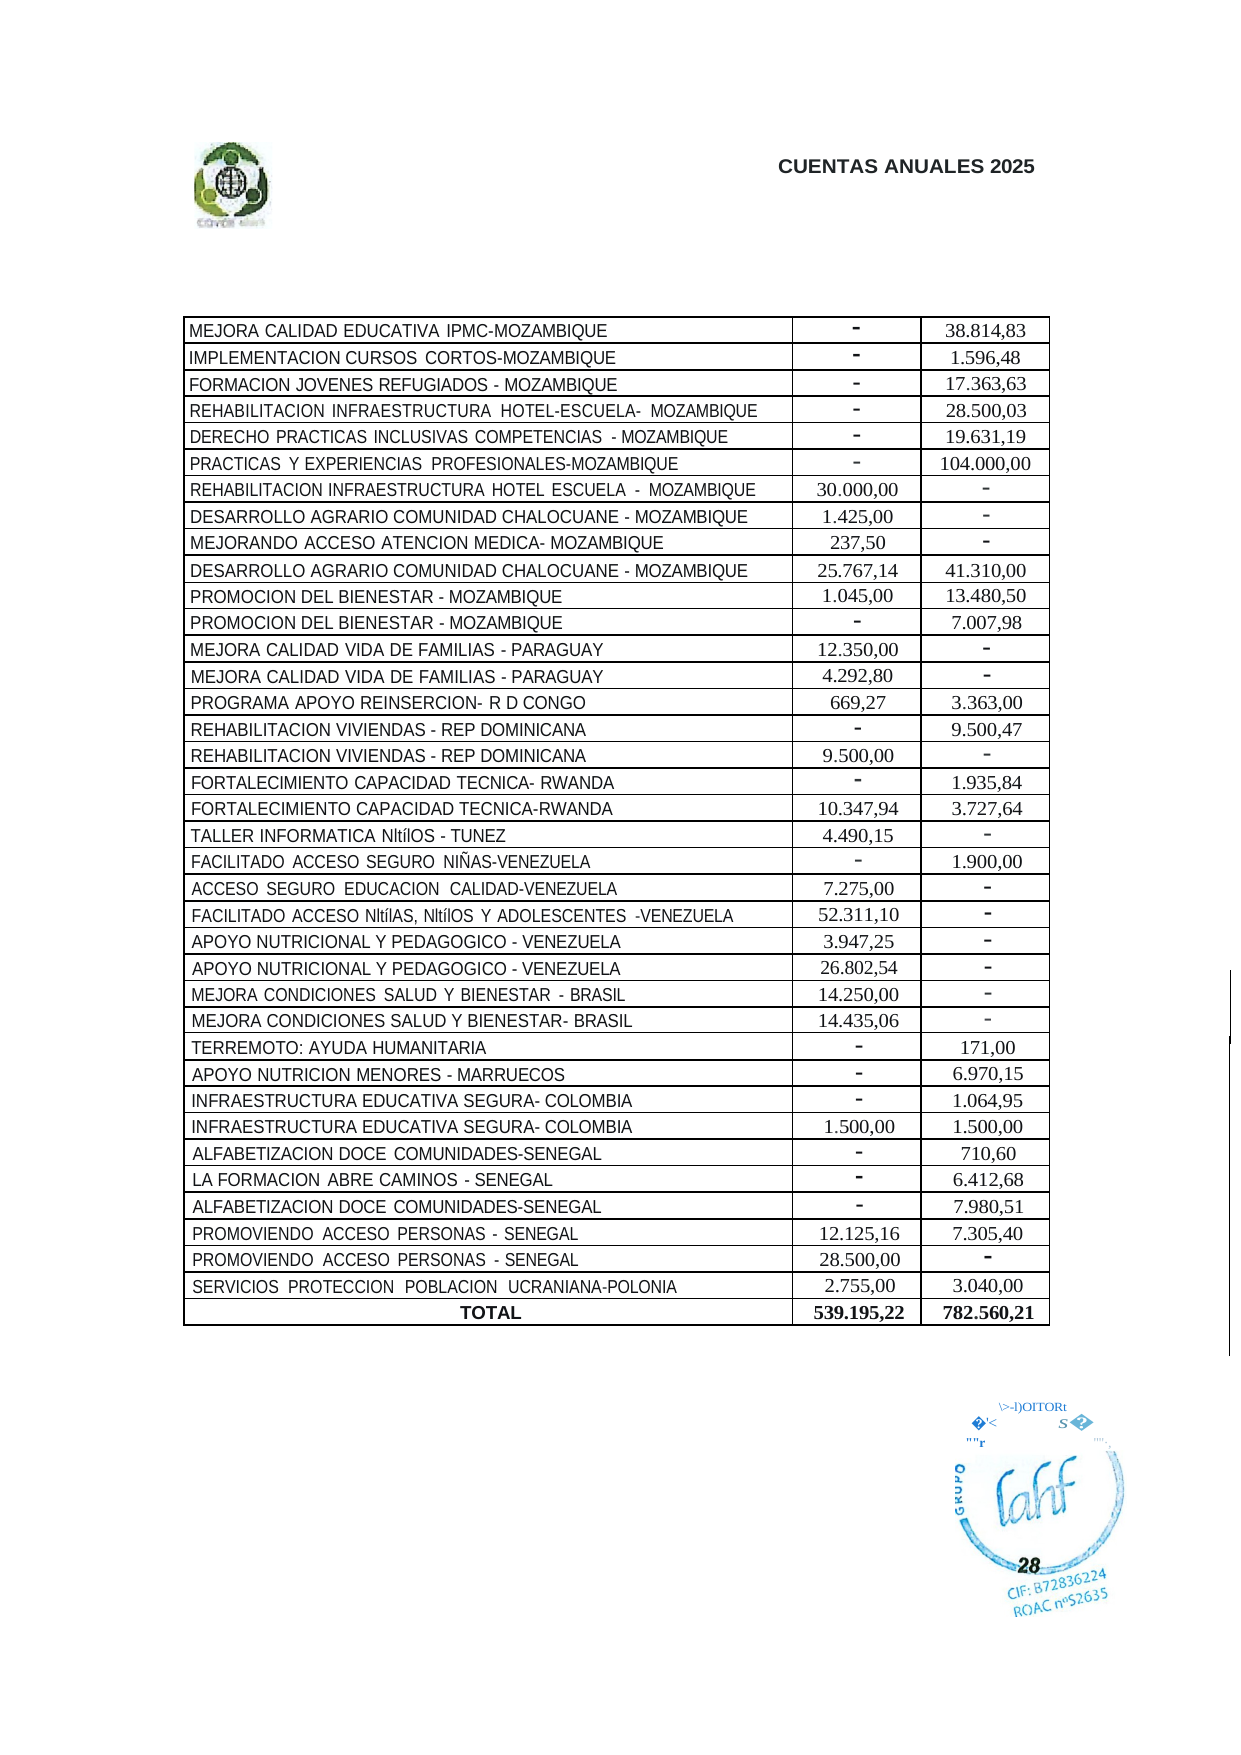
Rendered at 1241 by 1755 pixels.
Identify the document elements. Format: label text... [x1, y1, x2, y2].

table_cell 12.125,16 [793, 1220, 920, 1244]
table_cell ALFABETIZACION DOCE COMUNIDADES-SENEGAL [185, 1193, 792, 1218]
table_cell - [922, 1246, 1049, 1271]
table_cell - [793, 344, 920, 369]
table_cell 28.500,00 [793, 1246, 920, 1271]
table_cell 52.311,10 [793, 902, 920, 927]
table_cell - [793, 1140, 920, 1165]
table_cell 7.305,40 [922, 1220, 1049, 1244]
table_cell FORTALECIMIENTO CAPACIDAD TECNICA-RWANDA [185, 795, 792, 820]
table_cell 1.900,00 [922, 848, 1049, 873]
table_cell 2.755,00 [793, 1273, 920, 1297]
table_cell 4.490,15 [793, 822, 920, 847]
table_cell MEJORA CALIDAD VIDA DE FAMILIAS - PARAGUAY [185, 663, 792, 687]
table_cell ACCESO SEGURO EDUCACION CALIDAD-VENEZUELA [185, 875, 792, 900]
text \>-l)OITORt [825, 1402, 1241, 1414]
table_cell - [793, 769, 920, 794]
table_cell INFRAESTRUCTURA EDUCATIVA SEGURA- COLOMBIA [185, 1113, 792, 1138]
table_cell 6.970,15 [922, 1061, 1049, 1085]
table_cell 17.363,63 [922, 371, 1049, 395]
table_cell 14.435,06 [793, 1008, 920, 1032]
table_cell LA FORMACION ABRE CAMINOS - SENEGAL [185, 1166, 792, 1191]
table_cell 14.250,00 [793, 981, 920, 1006]
table_cell 7.007,98 [922, 609, 1049, 634]
table_cell - [922, 875, 1049, 900]
table_cell 3.040,00 [922, 1273, 1049, 1297]
table_cell 710,60 [922, 1140, 1049, 1165]
table_cell INFRAESTRUCTURA EDUCATIVA SEGURA- COLOMBIA [185, 1087, 792, 1112]
table_cell IMPLEMENTACION CURSOS CORTOS-MOZAMBIQUE [185, 344, 792, 369]
text �'< s� [827, 1414, 1241, 1433]
table_cell 9.500,47 [922, 716, 1049, 741]
table_cell - [793, 450, 920, 475]
table_cell PROMOVIENDO ACCESO PERSONAS - SENEGAL [185, 1246, 792, 1271]
table_cell 1.425,00 [793, 503, 920, 528]
table_cell 1.064,95 [922, 1087, 1049, 1112]
table_cell 1.596,48 [922, 344, 1049, 369]
table_header MEJORA CALIDAD EDUCATIVA IPMC-MOZAMBIQUE [185, 318, 792, 342]
table_cell REHABILITACION VIVIENDAS - REP DOMINICANA [185, 742, 792, 767]
table_cell 30.000,00 [793, 476, 920, 501]
table_cell - [922, 663, 1049, 687]
table_cell 1.500,00 [793, 1113, 920, 1138]
table_cell - [793, 716, 920, 741]
table_cell APOYO NUTRICIONAL Y PEDAGOGICO - VENEZUELA [185, 928, 792, 953]
table_cell 7.980,51 [922, 1193, 1049, 1218]
table_cell PROMOCION DEL BIENESTAR - MOZAMBIQUE [185, 609, 792, 634]
table_cell - [922, 902, 1049, 927]
table_cell 12.350,00 [793, 636, 920, 661]
table_cell - [922, 742, 1049, 767]
table_header - [793, 318, 920, 342]
table_cell APOYO NUTRICION MENORES - MARRUECOS [185, 1061, 792, 1085]
table_cell FACILITADO ACCESO NltílAS, NltílOS Y ADOLESCENTES -VENEZUELA [185, 902, 792, 927]
table_cell 1.935,84 [922, 769, 1049, 794]
table_cell 171,00 [922, 1033, 1049, 1059]
table_cell 782.560,21 [922, 1299, 1049, 1324]
table_cell - [793, 1166, 920, 1191]
table_cell 9.500,00 [793, 742, 920, 767]
table_cell FACILITADO ACCESO SEGURO NIÑAS-VENEZUELA [185, 848, 792, 873]
table_cell 237,50 [793, 529, 920, 554]
table_cell 4.292,80 [793, 663, 920, 687]
table_cell - [793, 423, 920, 448]
table_cell 104.000,00 [922, 450, 1049, 475]
table_cell - [922, 1008, 1049, 1032]
table_header 38.814,83 [922, 318, 1049, 342]
table_cell 669,27 [793, 689, 920, 714]
table_cell 3.947,25 [793, 928, 920, 953]
table_cell APOYO NUTRICIONAL Y PEDAGOGICO - VENEZUELA [185, 955, 792, 979]
table_cell 25.767,14 [793, 556, 920, 582]
table_cell PROMOVIENDO ACCESO PERSONAS - SENEGAL [185, 1220, 792, 1244]
table_cell 539.195,22 [793, 1299, 920, 1324]
table_cell - [793, 1087, 920, 1112]
table_cell 10.347,94 [793, 795, 920, 820]
table_cell - [922, 822, 1049, 847]
table_cell 13.480,50 [922, 583, 1049, 607]
table_cell REHABILITACION INFRAESTRUCTURA HOTEL-ESCUELA- MOZAMBIQUE [185, 397, 792, 422]
table_cell PROMOCION DEL BIENESTAR - MOZAMBIQUE [185, 583, 792, 607]
table_cell - [793, 1193, 920, 1218]
table_cell DESARROLLO AGRARIO COMUNIDAD CHALOCUANE - MOZAMBIQUE [185, 503, 792, 528]
text ""r ""·, [836, 1435, 1241, 1450]
table_cell 3.727,64 [922, 795, 1049, 820]
table_cell 19.631,19 [922, 423, 1049, 448]
table_cell DESARROLLO AGRARIO COMUNIDAD CHALOCUANE - MOZAMBIQUE [185, 556, 792, 582]
table_cell FORTALECIMIENTO CAPACIDAD TECNICA- RWANDA [185, 769, 792, 794]
table_cell DERECHO PRACTICAS INCLUSIVAS COMPETENCIAS - MOZAMBIQUE [185, 423, 792, 448]
table_cell FORMACION JOVENES REFUGIADOS - MOZAMBIQUE [185, 371, 792, 395]
table_cell 1.500,00 [922, 1113, 1049, 1138]
table_cell - [793, 1061, 920, 1085]
table_cell - [922, 981, 1049, 1006]
table_cell 41.310,00 [922, 556, 1049, 582]
table_cell - [922, 476, 1049, 501]
table_cell TOTAL [185, 1299, 792, 1324]
table_cell - [922, 928, 1049, 953]
table_cell - [793, 609, 920, 634]
table_cell - [793, 848, 920, 873]
table_cell - [793, 1033, 920, 1059]
table_cell - [922, 636, 1049, 661]
table_cell 7.275,00 [793, 875, 920, 900]
table_cell 3.363,00 [922, 689, 1049, 714]
table_cell REHABILITACION INFRAESTRUCTURA HOTEL ESCUELA - MOZAMBIQUE [185, 476, 792, 501]
table_cell - [793, 397, 920, 422]
table_cell - [922, 529, 1049, 554]
table_cell 6.412,68 [922, 1166, 1049, 1191]
table_cell 26.802,54 [793, 955, 920, 979]
table_cell ALFABETIZACION DOCE COMUNIDADES-SENEGAL [185, 1140, 792, 1165]
table_cell - [922, 955, 1049, 979]
table_cell PROGRAMA APOYO REINSERCION- R D CONGO [185, 689, 792, 714]
table_cell 28.500,03 [922, 397, 1049, 422]
table_cell - [793, 371, 920, 395]
table_cell TALLER INFORMATICA NltílOS - TUNEZ [185, 822, 792, 847]
table_cell SERVICIOS PROTECCION POBLACION UCRANIANA-POLONIA [185, 1273, 792, 1297]
table_cell 1.045,00 [793, 583, 920, 607]
table_cell MEJORA CONDICIONES SALUD Y BIENESTAR- BRASIL [185, 1008, 792, 1032]
table_cell MEJORANDO ACCESO ATENCION MEDICA- MOZAMBIQUE [185, 529, 792, 554]
table_cell TERREMOTO: AYUDA HUMANITARIA [185, 1033, 792, 1059]
table_cell - [922, 503, 1049, 528]
table_cell PRACTICAS Y EXPERIENCIAS PROFESIONALES-MOZAMBIQUE [185, 450, 792, 475]
table_cell MEJORA CALIDAD VIDA DE FAMILIAS - PARAGUAY [185, 636, 792, 661]
table_cell REHABILITACION VIVIENDAS - REP DOMINICANA [185, 716, 792, 741]
table_cell MEJORA CONDICIONES SALUD Y BIENESTAR - BRASIL [185, 981, 792, 1006]
